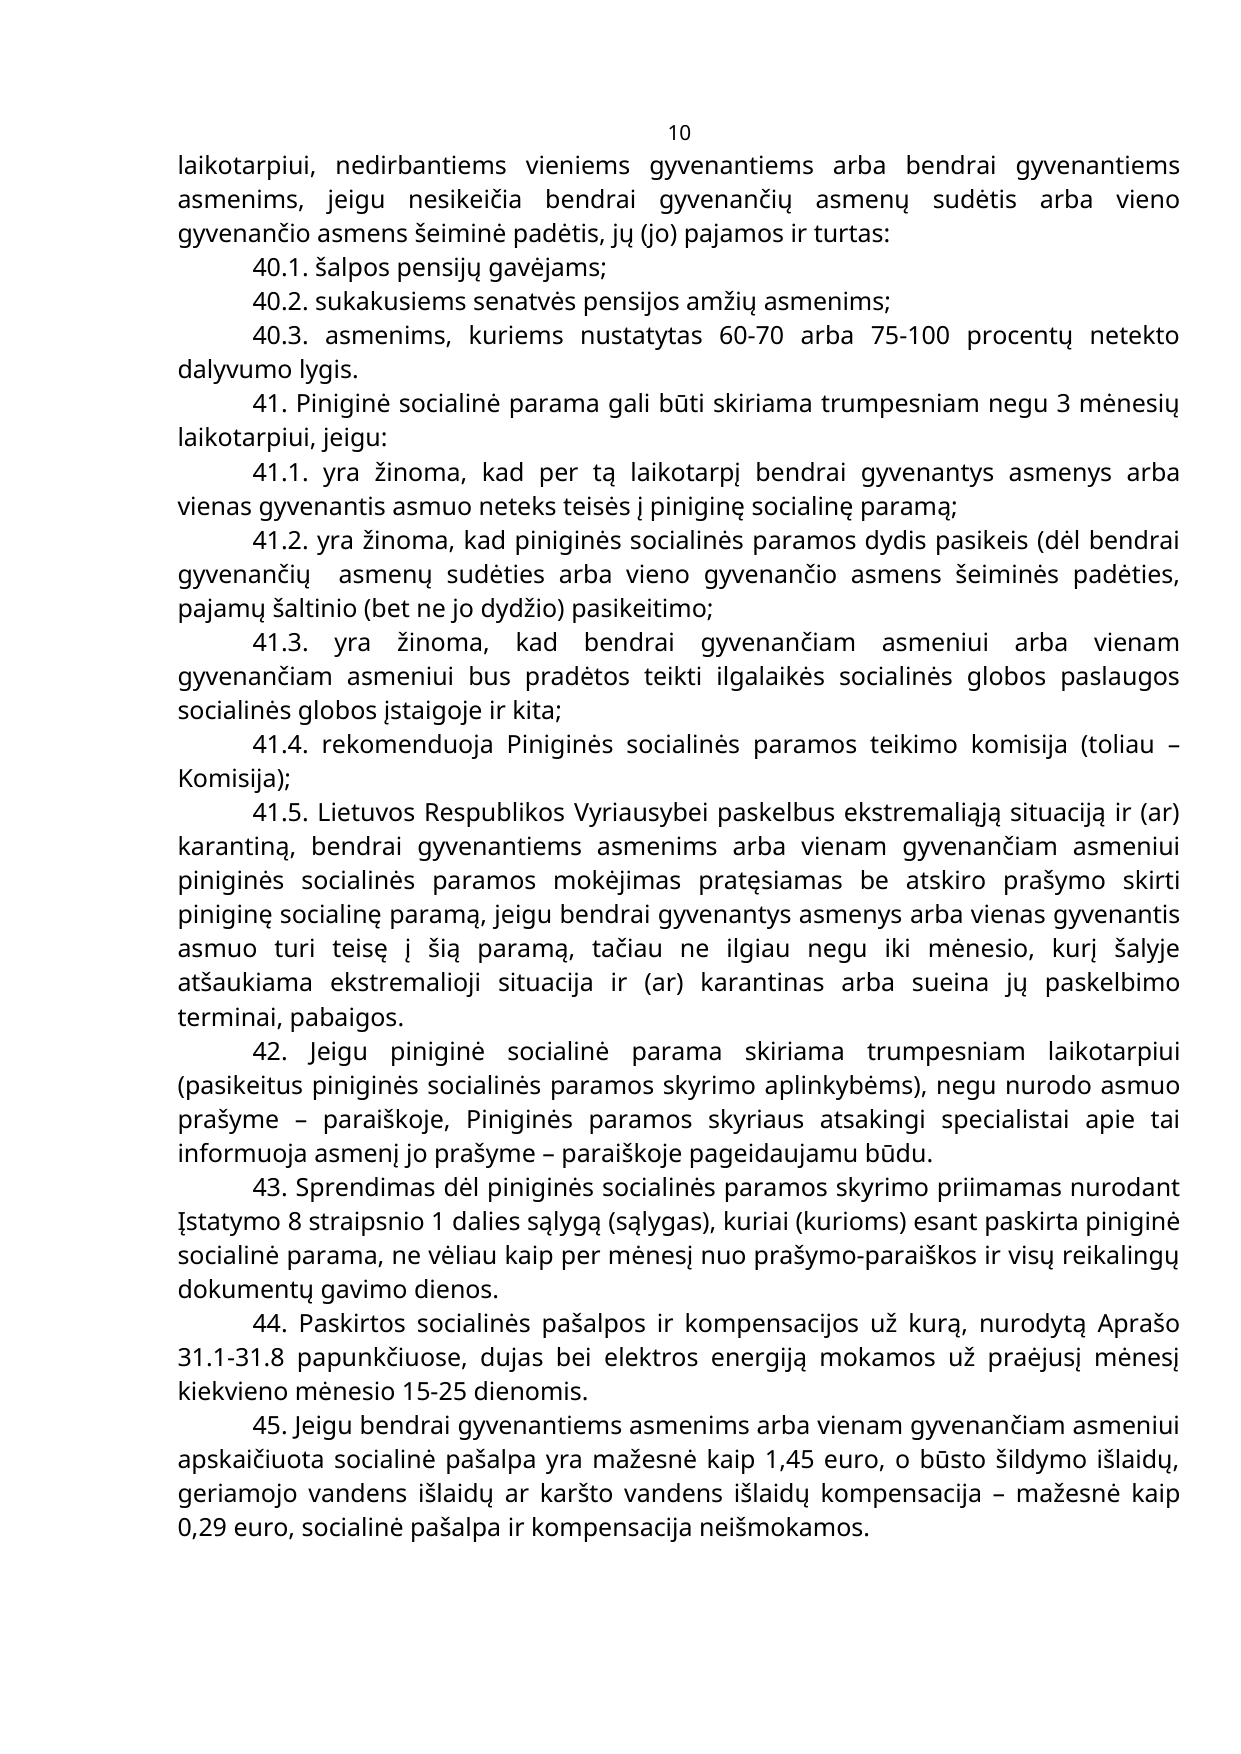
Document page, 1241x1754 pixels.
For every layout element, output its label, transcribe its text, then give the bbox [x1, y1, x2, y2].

text 40.1. šalpos pensijų gavėjams; [177, 250, 1181, 284]
text 41.4. rekomenduoja Piniginės socialinės paramos teikimo komisija (toliau – Komisija); [177, 727, 1181, 795]
text 41.1. yra žinoma, kad per tą laikotarpį bendrai gyvenantys asmenys arba vienas gyvenantis asmuo neteks teisės į piniginę socialinę paramą; [177, 454, 1181, 522]
text laikotarpiui, nedirbantiems vieniems gyvenantiems arba bendrai gyvenantiems asmenims, jeigu nesikeičia bendrai gyvenančių asmenų sudėtis arba vieno gyvenančio asmens šeiminė padėtis, jų (jo) pajamos ir turtas: [177, 148, 1181, 250]
text 41.2. yra žinoma, kad piniginės socialinės paramos dydis pasikeis (dėl bendrai gyvenančių asmenų sudėties arba vieno gyvenančio asmens šeiminės padėties, pajamų šaltinio (bet ne jo dydžio) pasikeitimo; [177, 522, 1181, 624]
text 42. Jeigu piniginė socialinė parama skiriama trumpesniam laikotarpiui (pasikeitus piniginės socialinės paramos skyrimo aplinkybėms), negu nurodo asmuo prašyme – paraiškoje, Piniginės paramos skyriaus atsakingi specialistai apie tai informuoja asmenį jo prašyme – paraiškoje pageidaujamu būdu. [177, 1033, 1181, 1169]
text 44. Paskirtos socialinės pašalpos ir kompensacijos už kurą, nurodytą Aprašo 31.1-31.8 papunkčiuose, dujas bei elektros energiją mokamos už praėjusį mėnesį kiekvieno mėnesio 15-25 dienomis. [177, 1306, 1181, 1408]
text 41.3. yra žinoma, kad bendrai gyvenančiam asmeniui arba vienam gyvenančiam asmeniui bus pradėtos teikti ilgalaikės socialinės globos paslaugos socialinės globos įstaigoje ir kita; [177, 624, 1181, 727]
text 40.2. sukakusiems senatvės pensijos amžių asmenims; [177, 284, 1181, 318]
text 43. Sprendimas dėl piniginės socialinės paramos skyrimo priimamas nurodant Įstatymo 8 straipsnio 1 dalies sąlygą (sąlygas), kuriai (kurioms) esant paskirta piniginė socialinė parama, ne vėliau kaip per mėnesį nuo prašymo-paraiškos ir visų reikalingų dokumentų gavimo dienos. [177, 1169, 1181, 1306]
text 41.5. Lietuvos Respublikos Vyriausybei paskelbus ekstremaliąją situaciją ir (ar) karantiną, bendrai gyvenantiems asmenims arba vienam gyvenančiam asmeniui piniginės socialinės paramos mokėjimas pratęsiamas be atskiro prašymo skirti piniginę socialinę paramą, jeigu bendrai gyvenantys asmenys arba vienas gyvenantis asmuo turi teisę į šią paramą, tačiau ne ilgiau negu iki mėnesio, kurį šalyje atšaukiama ekstremalioji situacija ir (ar) karantinas arba sueina jų paskelbimo terminai, pabaigos. [177, 795, 1181, 1033]
text 40.3. asmenims, kuriems nustatytas 60-70 arba 75-100 procentų netekto dalyvumo lygis. [177, 318, 1181, 386]
text 45. Jeigu bendrai gyvenantiems asmenims arba vienam gyvenančiam asmeniui apskaičiuota socialinė pašalpa yra mažesnė kaip 1,45 euro, o būsto šildymo išlaidų, geriamojo vandens išlaidų ar karšto vandens išlaidų kompensacija – mažesnė kaip 0,29 euro, socialinė pašalpa ir kompensacija neišmokamos. [177, 1408, 1181, 1544]
text 41. Piniginė socialinė parama gali būti skiriama trumpesniam negu 3 mėnesių laikotarpiui, jeigu: [177, 386, 1181, 454]
